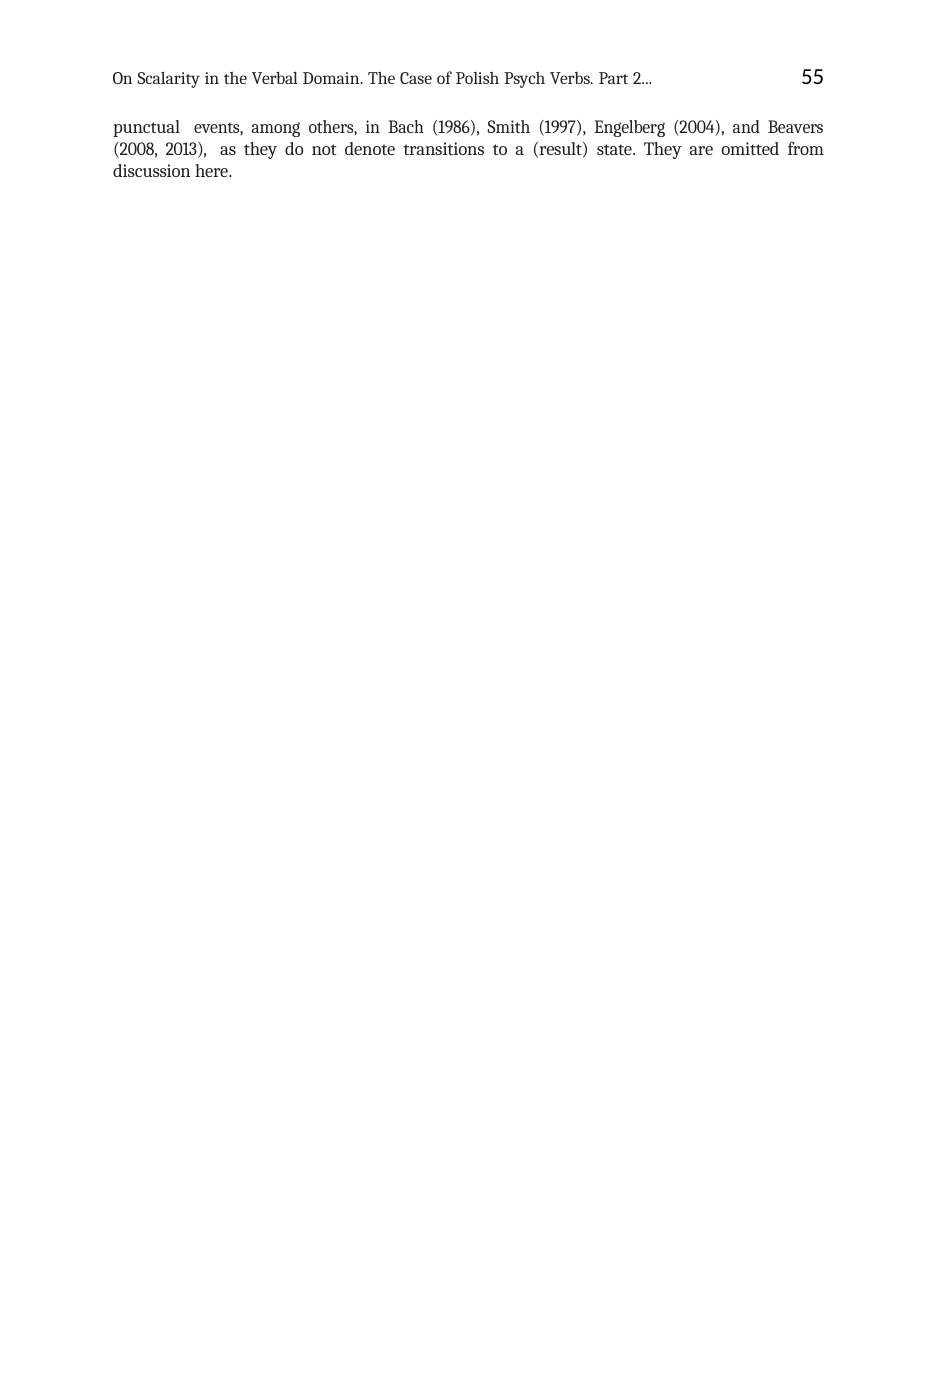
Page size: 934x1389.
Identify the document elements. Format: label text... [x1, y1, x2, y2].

text punctual events, among others, in Bach (1986), Smith (1997), Engelberg (2004), and Beavers (2008, 2013), as they do not denote transitions to a (result) state. They are omitted from discussion here. [113, 117, 824, 182]
